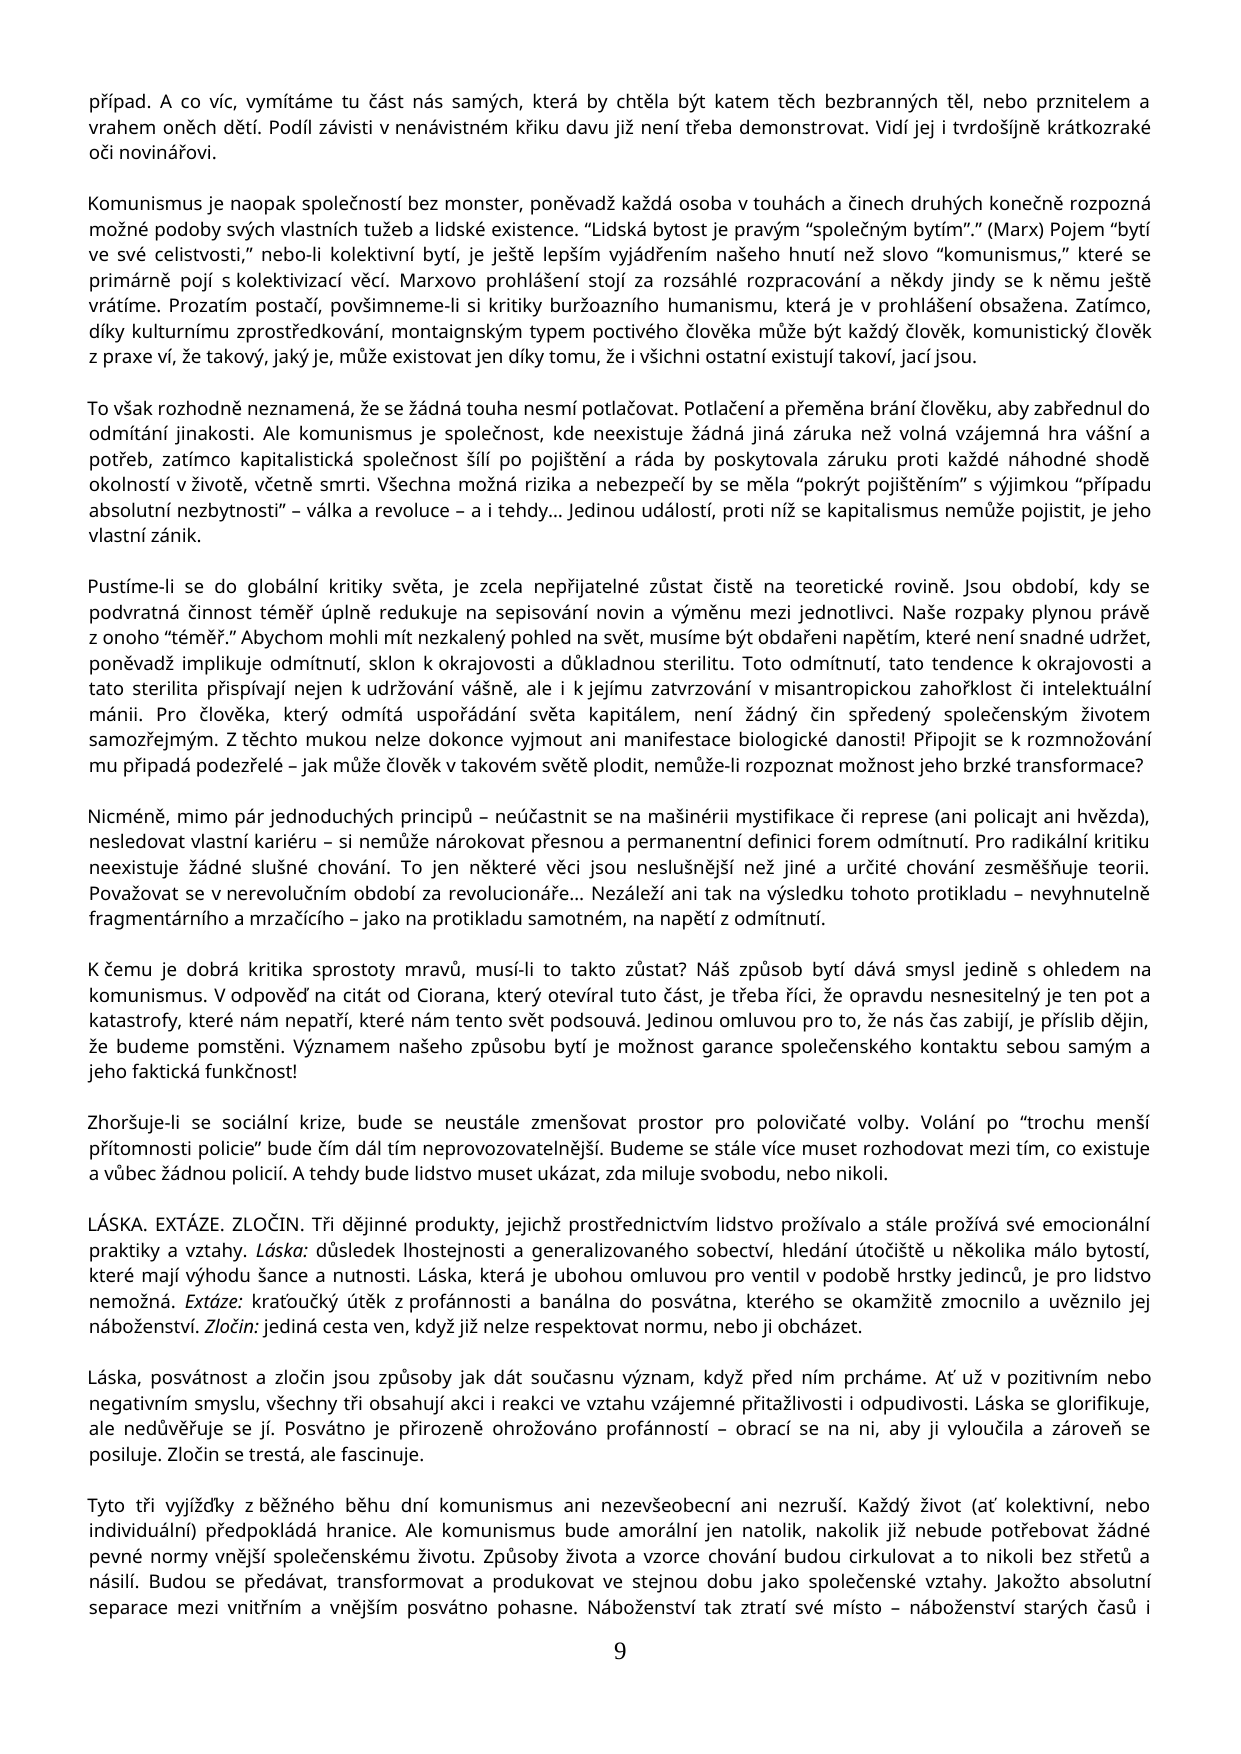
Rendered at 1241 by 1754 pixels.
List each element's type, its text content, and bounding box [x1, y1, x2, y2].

text LÁSKA. EXTÁZE. ZLOČIN. Tři dějinné produkty, jejichž prostřednictvím lidstvo prožívalo a stále prožívá své emocionální praktiky a vztahy. Láska: důsledek lhostejnosti a generalizovaného sobectví, hledání útočiště u několika málo bytostí, které mají výhodu šance a nutnosti. Láska, která je ubohou omluvou pro ventil v podobě hrstky jedinců, je pro lidstvo nemožná. Extáze: kraťoučký útěk z profánnosti a banálna do posvátna, kterého se okamžitě zmocnilo a uvěznilo jej náboženství. Zločin: jediná cesta ven, když již nelze respektovat normu, nebo ji obcházet. [87, 1212, 1152, 1339]
text případ. A co víc, vymítáme tu část nás samých, která by chtěla být katem těch bezbranných těl, nebo prznitelem a vrahem oněch dětí. Podíl závisti v nenávistném křiku davu již není třeba demonstrovat. Vidí jej i tvrdošíjně krátkozraké oči novinářovi. [87, 89, 1152, 165]
text Pustíme-li se do globální kritiky světa, je zcela nepřijatelné zůstat čistě na teoretické rovině. Jsou období, kdy se podvratná činnost téměř úplně redukuje na sepisování novin a výměnu mezi jednotlivci. Naše rozpaky plynou právě z onoho “téměř.” Abychom mohli mít nezkalený pohled na svět, musíme být obdařeni napětím, které není snadné udržet, poněvadž implikuje odmítnutí, sklon k okrajovosti a důkladnou sterilitu. Toto odmítnutí, tato tendence k okrajovosti a tato sterilita přispívají nejen k udržování vášně, ale i k jejímu zatvrzování v misantropickou zahořklost či intelektuální mánii. Pro člověka, který odmítá uspořádání světa kapitálem, není žádný čin spředený společenským životem samozřejmým. Z těchto mukou nelze dokonce vyjmout ani manifestace biologické danosti! Připojit se k rozmnožování mu připadá podezřelé – jak může člověk v takovém světě plodit, nemůže-li rozpoznat možnost jeho brzké transformace? [87, 573, 1152, 778]
text To však rozhodně neznamená, že se žádná touha nesmí potlačovat. Potlačení a přeměna brání člověku, aby zabřednul do odmítání jinakosti. Ale komunismus je společnost, kde neexistuje žádná jiná záruka než volná vzájemná hra vášní a potřeb, zatímco kapitalistická společnost šílí po pojištění a ráda by poskytovala záruku proti každé náhodné shodě okolností v životě, včetně smrti. Všechna možná rizika a nebezpečí by se měla “pokrýt pojištěním” s výjimkou “případu absolutní nezbytnosti” – válka a revoluce – a i tehdy… Jedinou událostí, proti níž se kapitalismus nemůže pojistit, je jeho vlastní zánik. [87, 395, 1152, 548]
text Komunismus je naopak společností bez monster, poněvadž každá osoba v touhách a činech druhých konečně rozpozná možné podoby svých vlastních tužeb a lidské existence. “Lidská bytost je pravým “společným bytím”.” (Marx) Pojem “bytí ve své celistvosti,” nebo-li kolektivní bytí, je ještě lepším vyjádřením našeho hnutí než slovo “komunismus,” které se primárně pojí s kolektivizací věcí. Marxovo prohlášení stojí za rozsáhlé rozpracování a někdy jindy se k němu ještě vrátíme. Prozatím postačí, povšimneme-li si kritiky buržoazního humanismu, která je v prohlášení obsažena. Zatímco, díky kulturnímu zprostředkování, montaignským typem poctivého člověka může být každý člověk, komunistický člověk z praxe ví, že takový, jaký je, může existovat jen díky tomu, že i všichni ostatní existují takoví, jací jsou. [87, 191, 1152, 369]
text Tyto tři vyjížďky z běžného běhu dní komunismus ani nezevšeobecní ani nezruší. Každý život (ať kolektivní, nebo individuální) předpokládá hranice. Ale komunismus bude amorální jen natolik, nakolik již nebude potřebovat žádné pevné normy vnější společenskému životu. Způsoby života a vzorce chování budou cirkulovat a to nikoli bez střetů a násilí. Budou se předávat, transformovat a produkovat ve stejnou dobu jako společenské vztahy. Jakožto absolutní separace mezi vnitřním a vnějším posvátno pohasne. Náboženství tak ztratí své místo – náboženství starých časů i [87, 1492, 1152, 1620]
text Láska, posvátnost a zločin jsou způsoby jak dát současnu význam, když před ním prcháme. Ať už v pozitivním nebo negativním smyslu, všechny tři obsahují akci i reakci ve vztahu vzájemné přitažlivosti i odpudivosti. Láska se glorifikuje, ale nedůvěřuje se jí. Posvátno je přirozeně ohrožováno profánností – obrací se na ni, aby ji vyloučila a zároveň se posiluje. Zločin se trestá, ale fascinuje. [87, 1365, 1152, 1467]
text Nicméně, mimo pár jednoduchých principů – neúčastnit se na mašinérii mystifikace či represe (ani policajt ani hvězda), nesledovat vlastní kariéru – si nemůže nárokovat přesnou a permanentní definici forem odmítnutí. Pro radikální kritiku neexistuje žádné slušné chování. To jen některé věci jsou neslušnější než jiné a určité chování zesměšňuje teorii. Považovat se v nerevolučním období za revolucionáře… Nezáleží ani tak na výsledku tohoto protikladu – nevyhnutelně fragmentárního a mrzačícího – jako na protikladu samotném, na napětí z odmítnutí. [87, 803, 1152, 931]
text Zhoršuje-li se sociální krize, bude se neustále zmenšovat prostor pro polovičaté volby. Volání po “trochu menší přítomnosti policie” bude čím dál tím neprovozovatelnější. Budeme se stále více muset rozhodovat mezi tím, co existuje a vůbec žádnou policií. A tehdy bude lidstvo muset ukázat, zda miluje svobodu, nebo nikoli. [87, 1109, 1152, 1186]
text K čemu je dobrá kritika sprostoty mravů, musí-li to takto zůstat? Náš způsob bytí dává smysl jedině s ohledem na komunismus. V odpověď na citát od Ciorana, který otevíral tuto část, je třeba říci, že opravdu nesnesitelný je ten pot a katastrofy, které nám nepatří, které nám tento svět podsouvá. Jedinou omluvou pro to, že nás čas zabijí, je příslib dějin, že budeme pomstěni. Významem našeho způsobu bytí je možnost garance společenského kontaktu sebou samým a jeho faktická funkčnost! [87, 956, 1152, 1084]
